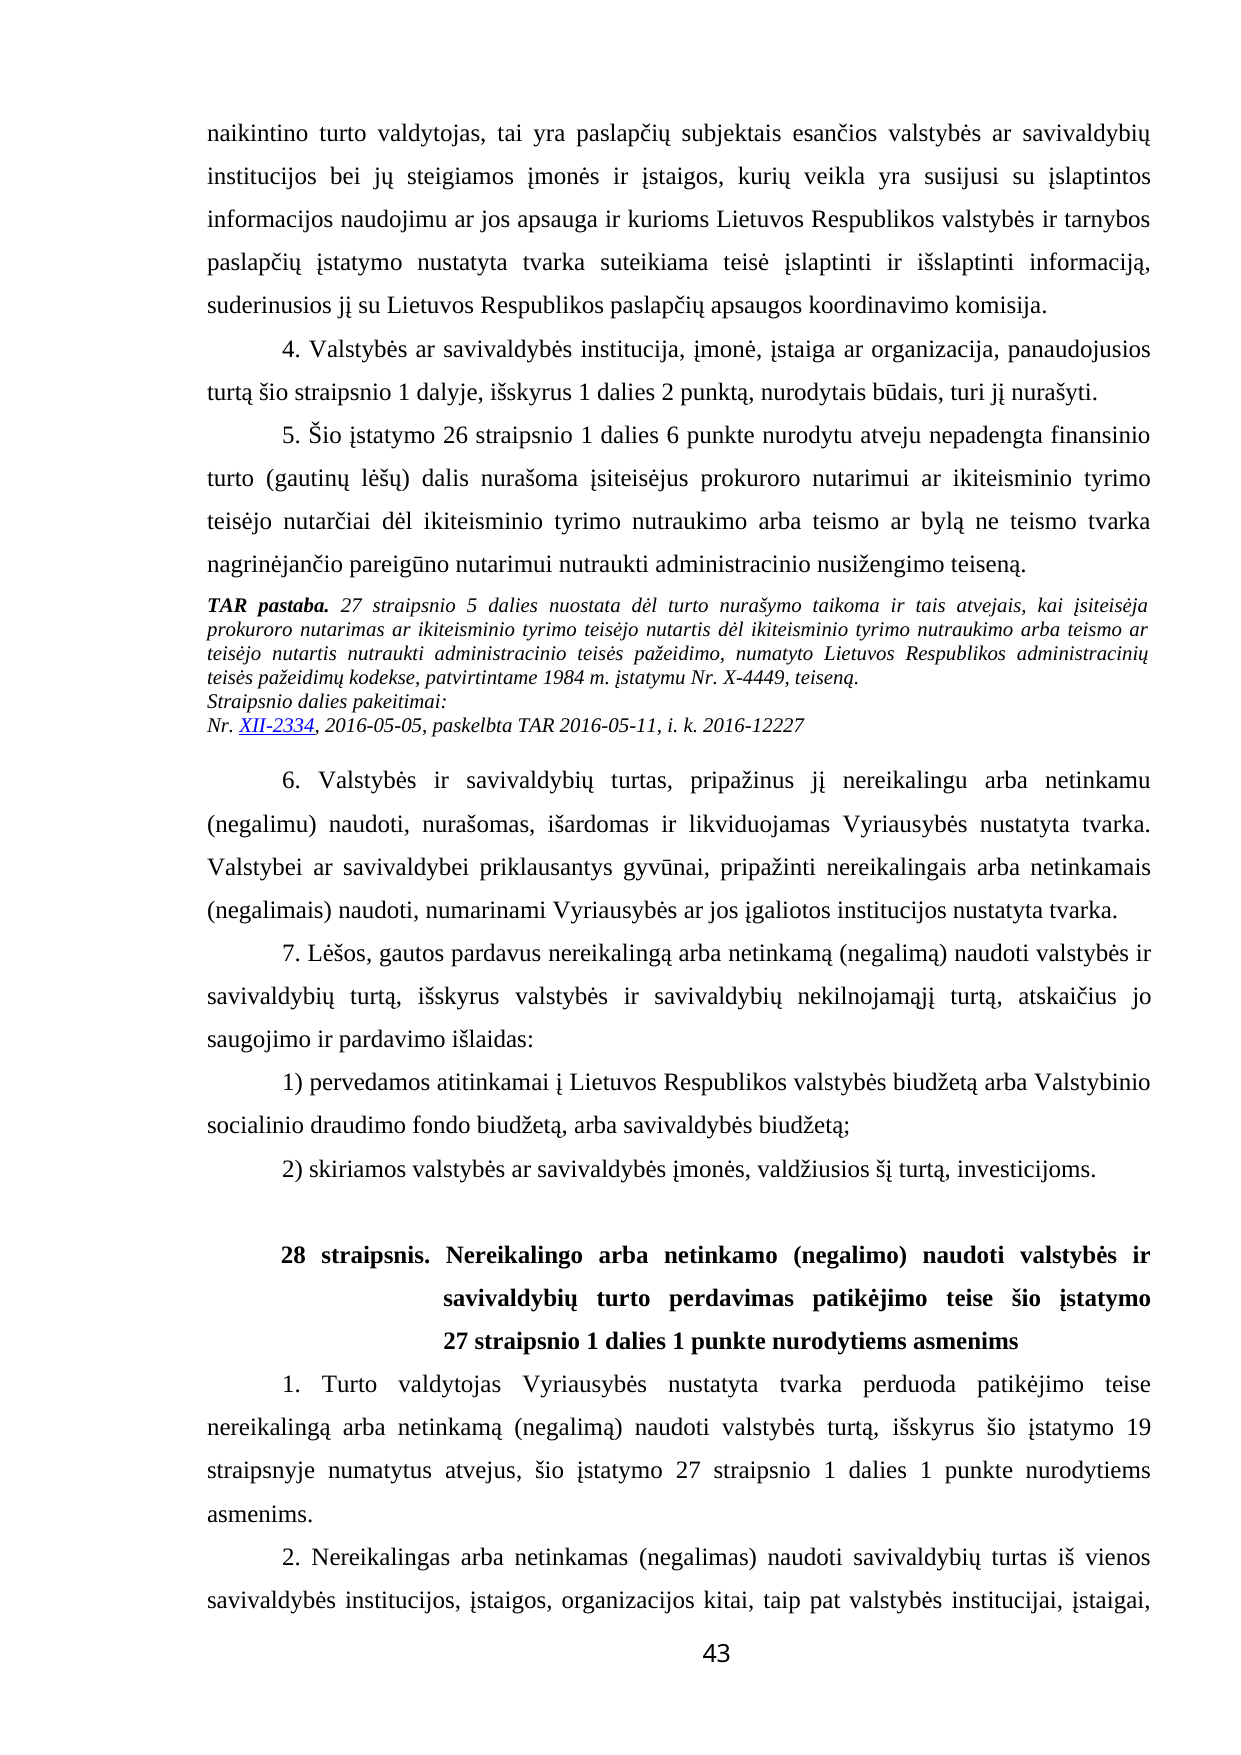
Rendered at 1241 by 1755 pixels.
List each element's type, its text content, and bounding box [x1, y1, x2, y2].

text 6. Valstybės ir savivaldybių turtas, pripažinus jį nereikalingu arba netinkamu (negalimu) naudoti, nurašomas, išardomas ir likviduojamas Vyriausybės nustatyta tvarka. Valstybei ar savivaldybei priklausantys gyvūnai, pripažinti nereikalingais arba netinkamais (negalimais) naudoti, numarinami Vyriausybės ar jos įgaliotos institucijos nustatyta tvarka. [207, 766, 1152, 924]
text Nr. XII-2334, 2016-05-05, paskelbta TAR 2016-05-11, i. k. 2016-12227 [207, 713, 1152, 737]
text 1. Turto valdytojas Vyriausybės nustatyta tvarka perduoda patikėjimo teise nereikalingą arba netinkamą (negalimą) naudoti valstybės turtą, išskyrus šio įstatymo 19 straipsnyje numatytus atvejus, šio įstatymo 27 straipsnio 1 dalies 1 punkte nurodytiems asmenims. [207, 1369, 1152, 1527]
text 28 straipsnis. Nereikalingo arba netinkamo (negalimo) naudoti valstybės ir savivaldybių turto perdavimas patikėjimo teise šio įstatymo 27 straipsnio 1 dalies 1 punkte nurodytiems asmenims [281, 1240, 1152, 1355]
text 5. Šio įstatymo 26 straipsnio 1 dalies 6 punkte nurodytu atveju nepadengta finansinio turto (gautinų lėšų) dalis nurašoma įsiteisėjus prokuroro nutarimui ar ikiteisminio tyrimo teisėjo nutarčiai dėl ikiteisminio tyrimo nutraukimo arba teismo ar bylą ne teismo tvarka nagrinėjančio pareigūno nutarimui nutraukti administracinio nusižengimo teiseną. [207, 420, 1152, 578]
text 7. Lėšos, gautos pardavus nereikalingą arba netinkamą (negalimą) naudoti valstybės ir savivaldybių turtą, išskyrus valstybės ir savivaldybių nekilnojamąjį turtą, atskaičius jo saugojimo ir pardavimo išlaidas: [207, 938, 1152, 1053]
text TAR pastaba. 27 straipsnio 5 dalies nuostata dėl turto nurašymo taikoma ir tais atvejais, kai įsiteisėja prokuroro nutarimas ar ikiteisminio tyrimo teisėjo nutartis dėl ikiteisminio tyrimo nutraukimo arba teismo ar teisėjo nutartis nutraukti administracinio teisės pažeidimo, numatyto Lietuvos Respublikos administracinių teisės pažeidimų kodekse, patvirtintame 1984 m. įstatymu Nr. X-4449, teiseną. [207, 592, 1152, 689]
text 2) skiriamos valstybės ar savivaldybės įmonės, valdžiusios šį turtą, investicijoms. [207, 1154, 1152, 1182]
text Straipsnio dalies pakeitimai: [207, 689, 1152, 713]
text 4. Valstybės ar savivaldybės institucija, įmonė, įstaiga ar organizacija, panaudojusios turtą šio straipsnio 1 dalyje, išskyrus 1 dalies 2 punktą, nurodytais būdais, turi jį nurašyti. [207, 334, 1152, 406]
text 2. Nereikalingas arba netinkamas (negalimas) naudoti savivaldybių turtas iš vienos savivaldybės institucijos, įstaigos, organizacijos kitai, taip pat valstybės institucijai, įstaigai, [207, 1542, 1152, 1614]
text naikintino turto valdytojas, tai yra paslapčių subjektais esančios valstybės ar savivaldybių institucijos bei jų steigiamos įmonės ir įstaigos, kurių veikla yra susijusi su įslaptintos informacijos naudojimu ar jos apsauga ir kurioms Lietuvos Respublikos valstybės ir tarnybos paslapčių įstatymo nustatyta tvarka suteikiama teisė įslaptinti ir išslaptinti informaciją, suderinusios jį su Lietuvos Respublikos paslapčių apsaugos koordinavimo komisija. [207, 118, 1152, 319]
text 1) pervedamos atitinkamai į Lietuvos Respublikos valstybės biudžetą arba Valstybinio socialinio draudimo fondo biudžetą, arba savivaldybės biudžetą; [207, 1067, 1152, 1139]
